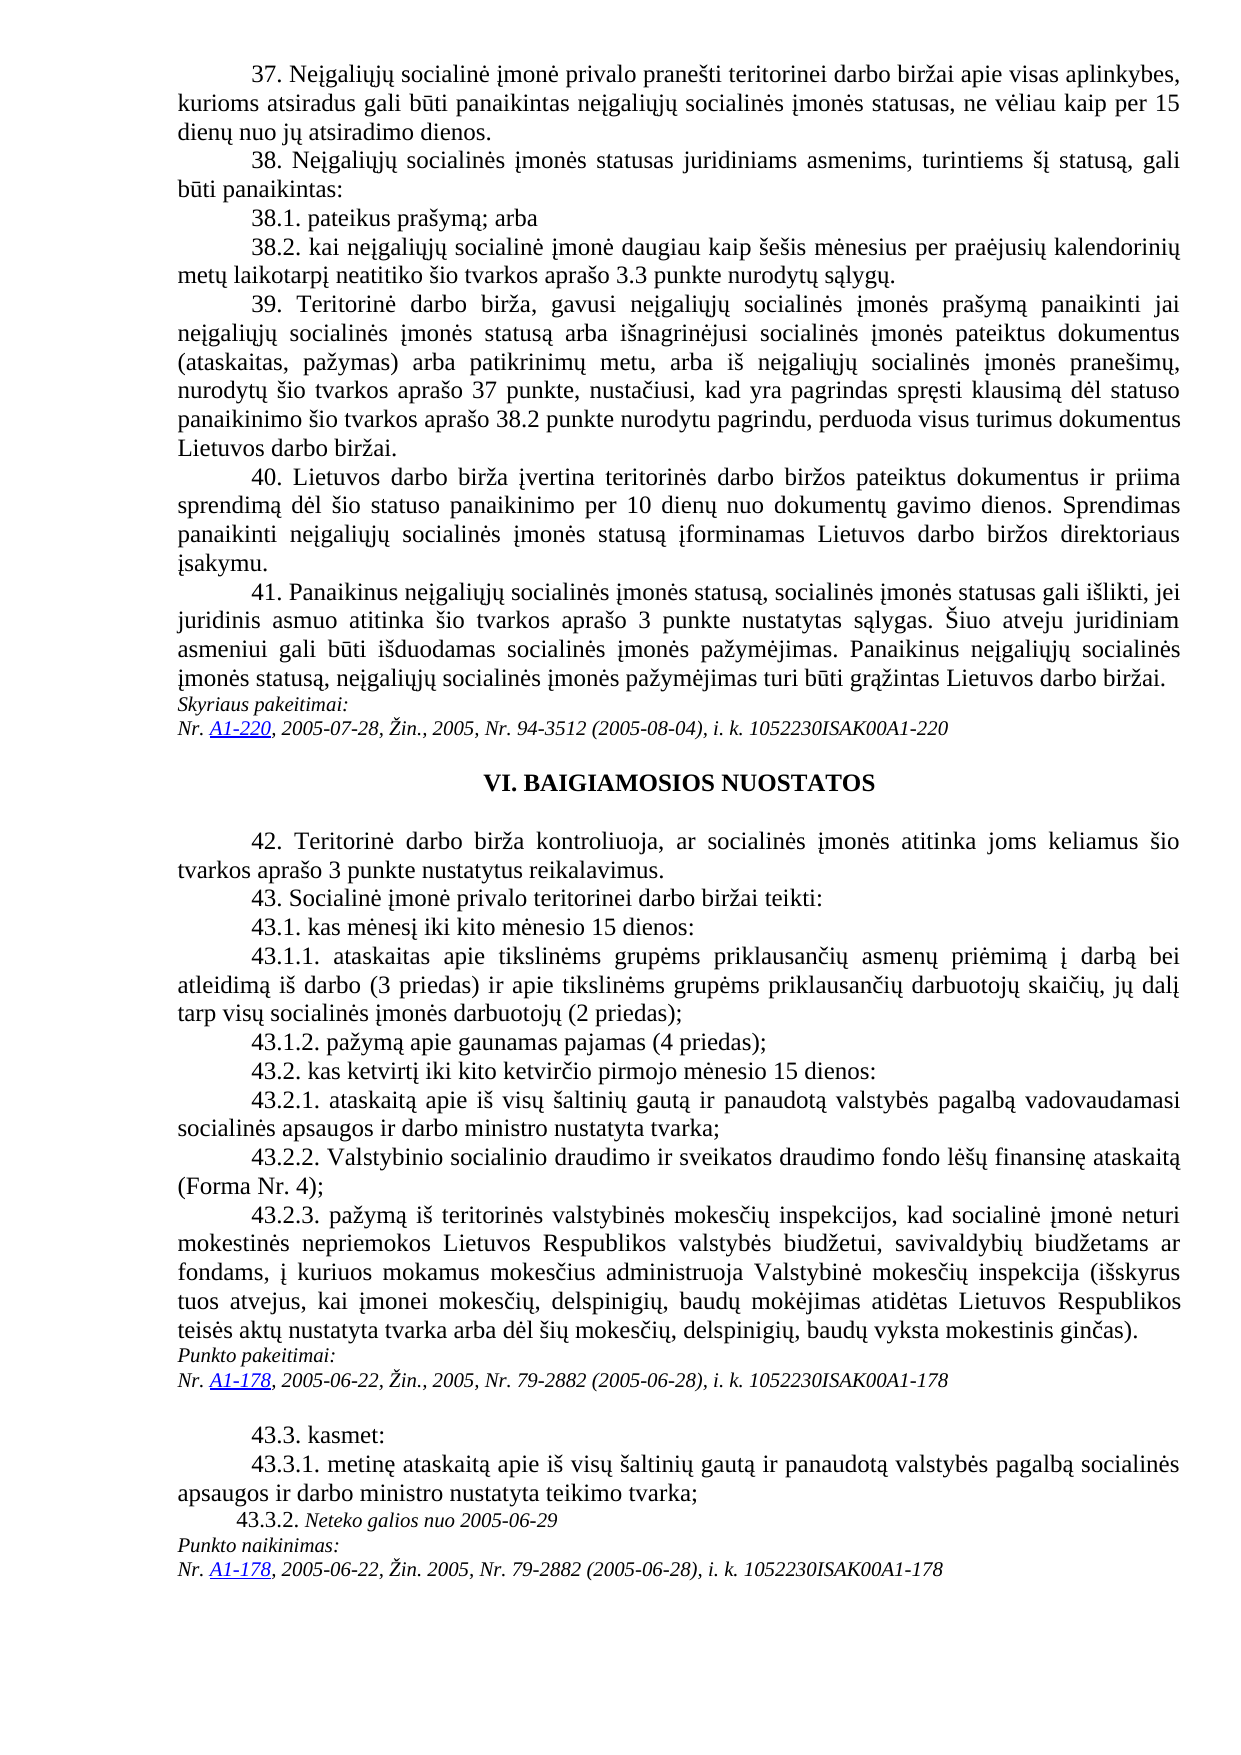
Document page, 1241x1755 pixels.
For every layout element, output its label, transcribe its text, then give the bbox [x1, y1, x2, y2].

text 38. Neįgaliųjų socialinės įmonės statusas juridiniams asmenims, turintiems šį statusą, gali būti panaikintas: [177, 145, 1181, 203]
text 43.2. kas ketvirtį iki kito ketvirčio pirmojo mėnesio 15 dienos: [177, 1056, 1181, 1085]
text 43.1.2. pažymą apie gaunamas pajamas (4 priedas); [177, 1027, 1181, 1056]
text Skyriaus pakeitimai: [177, 692, 1181, 716]
text Nr. A1-178, 2005-06-22, Žin. 2005, Nr. 79-2882 (2005-06-28), i. k. 1052230ISAK00A1-178 [177, 1557, 1181, 1581]
text VI. BAIGIAMOSIOS NUOSTATOS [177, 768, 1181, 797]
text 37. Neįgaliųjų socialinė įmonė privalo pranešti teritorinei darbo biržai apie visas aplinkybes, kurioms atsiradus gali būti panaikintas neįgaliųjų socialinės įmonės statusas, ne vėliau kaip per 15 dienų nuo jų atsiradimo dienos. [177, 59, 1181, 145]
text 43.2.3. pažymą iš teritorinės valstybinės mokesčių inspekcijos, kad socialinė įmonė neturi mokestinės nepriemokos Lietuvos Respublikos valstybės biudžetui, savivaldybių biudžetams ar fondams, į kuriuos mokamus mokesčius administruoja Valstybinė mokesčių inspekcija (išskyrus tuos atvejus, kai įmonei mokesčių, delspinigių, baudų mokėjimas atidėtas Lietuvos respublikos teisės aktų nustatyta tvarka arba dėl šių mokesčių, delspinigių, baudų vyksta mokestinis ginčas). [177, 1200, 1181, 1343]
text Nr. A1-220, 2005-07-28, Žin., 2005, Nr. 94-3512 (2005-08-04), i. k. 1052230ISAK00A1-220 [177, 716, 1181, 740]
text Punkto pakeitimai: [177, 1343, 1181, 1367]
text 41. Panaikinus neįgaliųjų socialinės įmonės statusą, socialinės įmonės statusas gali išlikti, jei juridinis asmuo atitinka šio tvarkos aprašo 3 punkte nustatytas sąlygas. Šiuo atveju juridiniam asmeniui gali būti išduodamas socialinės įmonės pažymėjimas. Panaikinus neįgaliųjų socialinės įmonės statusą, neįgaliųjų socialinės įmonės pažymėjimas turi būti grąžintas Lietuvos darbo biržai. [177, 577, 1181, 692]
text 43.2.2. Valstybinio socialinio draudimo ir sveikatos draudimo fondo lėšų finansinę ataskaitą (Forma Nr. 4); [177, 1142, 1181, 1200]
text 40. Lietuvos darbo birža įvertina teritorinės darbo biržos pateiktus dokumentus ir priima sprendimą dėl šio statuso panaikinimo per 10 dienų nuo dokumentų gavimo dienos. Sprendimas panaikinti neįgaliųjų socialinės įmonės statusą įforminamas Lietuvos darbo biržos direktoriaus įsakymu. [177, 462, 1181, 577]
text 43.1. kas mėnesį iki kito mėnesio 15 dienos: [177, 912, 1181, 941]
text 43.2.1. ataskaitą apie iš visų šaltinių gautą ir panaudotą valstybės pagalbą vadovaudamasi socialinės apsaugos ir darbo ministro nustatyta tvarka; [177, 1085, 1181, 1142]
text 43.3.1. metinę ataskaitą apie iš visų šaltinių gautą ir panaudotą valstybės pagalbą socialinės apsaugos ir darbo ministro nustatyta teikimo tvarka; [177, 1449, 1181, 1507]
text Punkto naikinimas: [177, 1533, 1181, 1557]
text 42. Teritorinė darbo birža kontroliuoja, ar socialinės įmonės atitinka joms keliamus šio tvarkos aprašo 3 punkte nustatytus reikalavimus. [177, 826, 1181, 883]
text 43.1.1. ataskaitas apie tikslinėms grupėms priklausančių asmenų priėmimą į darbą bei atleidimą iš darbo (3 priedas) ir apie tikslinėms grupėms priklausančių darbuotojų skaičių, jų dalį tarp visų socialinės įmonės darbuotojų (2 priedas); [177, 941, 1181, 1027]
text 38.1. pateikus prašymą; arba [177, 203, 1181, 232]
text 39. Teritorinė darbo birža, gavusi neįgaliųjų socialinės įmonės prašymą panaikinti jai neįgaliųjų socialinės įmonės statusą arba išnagrinėjusi socialinės įmonės pateiktus dokumentus (ataskaitas, pažymas) arba patikrinimų metu, arba iš neįgaliųjų socialinės įmonės pranešimų, nurodytų šio tvarkos aprašo 37 punkte, nustačiusi, kad yra pagrindas spręsti klausimą dėl statuso panaikinimo šio tvarkos aprašo 38.2 punkte nurodytu pagrindu, perduoda visus turimus dokumentus Lietuvos darbo biržai. [177, 289, 1181, 462]
text 43.3.2. Neteko galios nuo 2005-06-29 [177, 1507, 1181, 1533]
text 38.2. kai neįgaliųjų socialinė įmonė daugiau kaip šešis mėnesius per praėjusių kalendorinių metų laikotarpį neatitiko šio tvarkos aprašo 3.3 punkte nurodytų sąlygų. [177, 232, 1181, 289]
text 43.3. kasmet: [177, 1420, 1181, 1449]
text 43. Socialinė įmonė privalo teritorinei darbo biržai teikti: [177, 883, 1181, 912]
text Nr. A1-178, 2005-06-22, Žin., 2005, Nr. 79-2882 (2005-06-28), i. k. 1052230ISAK00A1-178 [177, 1367, 1181, 1392]
